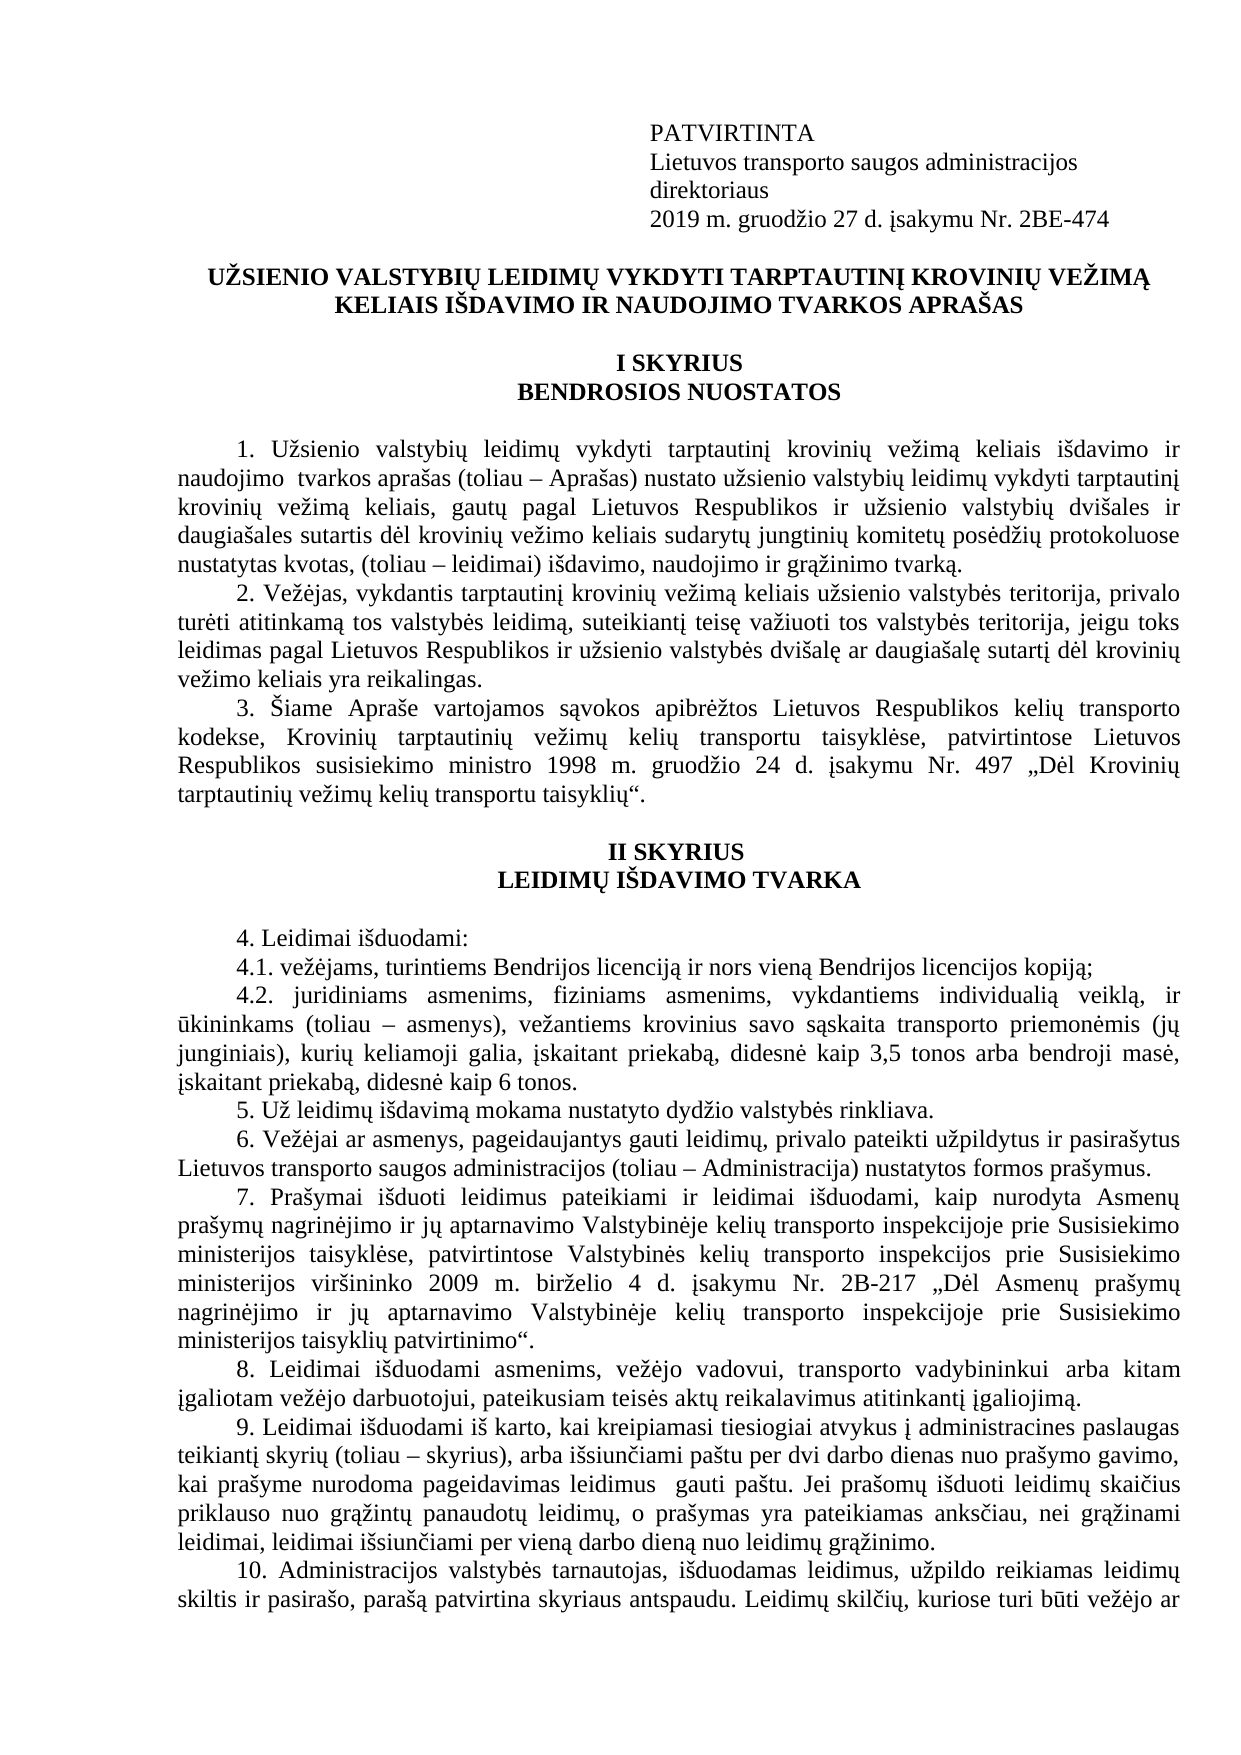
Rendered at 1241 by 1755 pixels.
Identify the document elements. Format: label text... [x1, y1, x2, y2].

text 3. Šiame Apraše vartojamos sąvokos apibrėžtos Lietuvos Respublikos kelių transporto kodekse, Krovinių tarptautinių vežimų kelių transportu taisyklėse, patvirtintose Lietuvos Respublikos susisiekimo ministro 1998 m. gruodžio 24 d. įsakymu Nr. 497 „Dėl Krovinių tarptautinių vežimų kelių transportu taisyklių“. [177, 693, 1181, 808]
text 4.1. vežėjams, turintiems Bendrijos licenciją ir nors vieną Bendrijos licencijos kopiją; [177, 952, 1181, 981]
text 2019 m. gruodžio 27 d. įsakymu Nr. 2BE-474 [649, 204, 1181, 233]
text Lietuvos transporto saugos administracijos [649, 147, 1181, 176]
text UŽSIENIO VALSTYBIŲ LEIDIMŲ VYKDYTI TARPTAUTINĮ KROVINIŲ VEŽIMĄ KELIAIS IŠDAVIMO IR NAUDOJIMO TVARKOS APRAŠAS [177, 262, 1181, 319]
text PATVIRTINTA [649, 118, 1181, 147]
text 10. Administracijos valstybės tarnautojas, išduodamas leidimus, užpildo reikiamas leidimų skiltis ir pasirašo, parašą patvirtina skyriaus antspaudu. Leidimų skilčių, kuriose turi būti vežėjo ar [177, 1556, 1181, 1613]
text II SKYRIUS [177, 837, 1181, 866]
text 9. Leidimai išduodami iš karto, kai kreipiamasi tiesiogiai atvykus į administracines paslaugas teikiantį skyrių (toliau – skyrius), arba išsiunčiami paštu per dvi darbo dienas nuo prašymo gavimo, kai prašyme nurodoma pageidavimas leidimus gauti paštu. Jei prašomų išduoti leidimų skaičius priklauso nuo grąžintų panaudotų leidimų, o prašymas yra pateikiamas anksčiau, nei grąžinami leidimai, leidimai išsiunčiami per vieną darbo dieną nuo leidimų grąžinimo. [177, 1412, 1181, 1556]
text 4. Leidimai išduodami: [177, 923, 1181, 952]
text BENDROSIOS NUOSTATOS [177, 377, 1181, 406]
text 2. Vežėjas, vykdantis tarptautinį krovinių vežimą keliais užsienio valstybės teritorija, privalo turėti atitinkamą tos valstybės leidimą, suteikiantį teisę važiuoti tos valstybės teritorija, jeigu toks leidimas pagal Lietuvos Respublikos ir užsienio valstybės dvišalę ar daugiašalę sutartį dėl krovinių vežimo keliais yra reikalingas. [177, 578, 1181, 693]
text I SKYRIUS [177, 348, 1181, 377]
text 6. Vežėjai ar asmenys, pageidaujantys gauti leidimų, privalo pateikti užpildytus ir pasirašytus Lietuvos transporto saugos administracijos (toliau – Administracija) nustatytos formos prašymus. [177, 1124, 1181, 1182]
text 8. Leidimai išduodami asmenims, vežėjo vadovui, transporto vadybininkui arba kitam įgaliotam vežėjo darbuotojui, pateikusiam teisės aktų reikalavimus atitinkantį įgaliojimą. [177, 1354, 1181, 1412]
text 7. Prašymai išduoti leidimus pateikiami ir leidimai išduodami, kaip nurodyta Asmenų prašymų nagrinėjimo ir jų aptarnavimo Valstybinėje kelių transporto inspekcijoje prie Susisiekimo ministerijos taisyklėse, patvirtintose Valstybinės kelių transporto inspekcijos prie Susisiekimo ministerijos viršininko 2009 m. birželio 4 d. įsakymu Nr. 2B-217 „Dėl Asmenų prašymų nagrinėjimo ir jų aptarnavimo Valstybinėje kelių transporto inspekcijoje prie Susisiekimo ministerijos taisyklių patvirtinimo“. [177, 1182, 1181, 1354]
text LEIDIMŲ IŠDAVIMO TVARKA [177, 866, 1181, 894]
text 5. Už leidimų išdavimą mokama nustatyto dydžio valstybės rinkliava. [177, 1096, 1181, 1124]
text 4.2. juridiniams asmenims, fiziniams asmenims, vykdantiems individualią veiklą, ir ūkininkams (toliau – asmenys), vežantiems krovinius savo sąskaita transporto priemonėmis (jų junginiais), kurių keliamoji galia, įskaitant priekabą, didesnė kaip 3,5 tonos arba bendroji masė, įskaitant priekabą, didesnė kaip 6 tonos. [177, 981, 1181, 1096]
text direktoriaus [649, 176, 1181, 204]
text 1. Užsienio valstybių leidimų vykdyti tarptautinį krovinių vežimą keliais išdavimo ir naudojimo tvarkos aprašas (toliau – Aprašas) nustato užsienio valstybių leidimų vykdyti tarptautinį krovinių vežimą keliais, gautų pagal Lietuvos Respublikos ir užsienio valstybių dvišales ir daugiašales sutartis dėl krovinių vežimo keliais sudarytų jungtinių komitetų posėdžių protokoluose nustatytas kvotas, (toliau – leidimai) išdavimo, naudojimo ir grąžinimo tvarką. [177, 434, 1181, 578]
